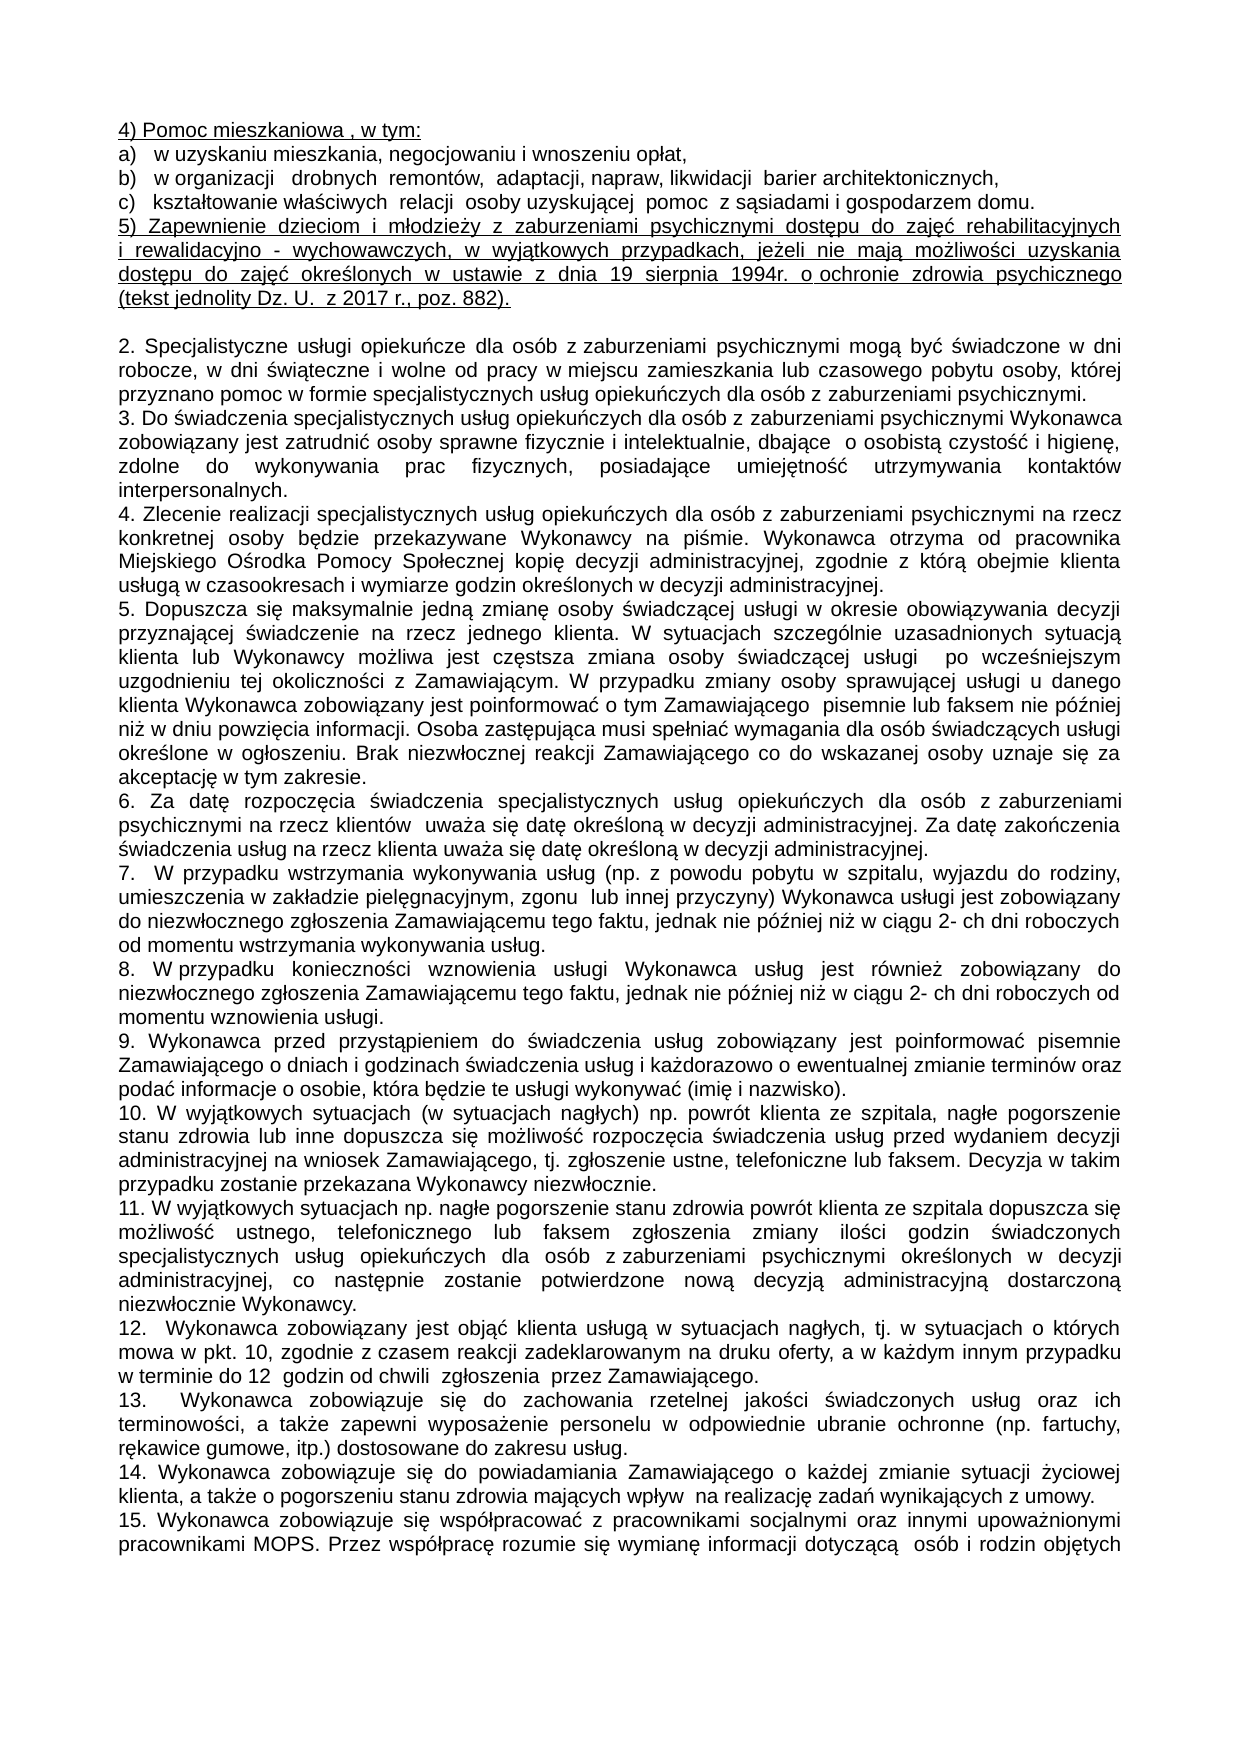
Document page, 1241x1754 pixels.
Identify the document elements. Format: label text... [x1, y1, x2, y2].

text 6. Za datę rozpoczęcia świadczenia specjalistycznych usług opiekuńczych dla osób z zaburzeniami psychicznymi na rzecz klientów uważa się datę określoną w decyzji administracyjnej. Za datę zakończenia świadczenia usług na rzecz klienta uważa się datę określoną w decyzji administracyjnej. [118, 789, 1122, 861]
text 12. Wykonawca zobowiązany jest objąć klienta usługą w sytuacjach nagłych, tj. w sytuacjach o których mowa w pkt. 10, zgodnie z czasem reakcji zadeklarowanym na druku oferty, a w każdym innym przypadku w terminie do 12 godzin od chwili zgłoszenia przez Zamawiającego. [118, 1316, 1122, 1388]
text 15. Wykonawca zobowiązuje się współpracować z pracownikami socjalnymi oraz innymi upoważnionymi pracownikami MOPS. Przez współpracę rozumie się wymianę informacji dotyczącą osób i rodzin objętych [118, 1508, 1122, 1556]
text 4. Zlecenie realizacji specjalistycznych usług opiekuńczych dla osób z zaburzeniami psychicznymi na rzecz konkretnej osoby będzie przekazywane Wykonawcy na piśmie. Wykonawca otrzyma od pracownika Miejskiego Ośrodka Pomocy Społecznej kopię decyzji administracyjnej, zgodnie z którą obejmie klienta usługą w czasookresach i wymiarze godzin określonych w decyzji administracyjnej. [118, 501, 1122, 597]
text 9. Wykonawca przed przystąpieniem do świadczenia usług zobowiązany jest poinformować pisemnie Zamawiającego o dniach i godzinach świadczenia usług i każdorazowo o ewentualnej zmianie terminów oraz podać informacje o osobie, która będzie te usługi wykonywać (imię i nazwisko). [118, 1028, 1122, 1100]
text 11. W wyjątkowych sytuacjach np. nagłe pogorszenie stanu zdrowia powrót klienta ze szpitala dopuszcza się możliwość ustnego, telefonicznego lub faksem zgłoszenia zmiany ilości godzin świadczonych specjalistycznych usług opiekuńczych dla osób z zaburzeniami psychicznymi określonych w decyzji administracyjnej, co następnie zostanie potwierdzone nową decyzją administracyjną dostarczoną niezwłocznie Wykonawcy. [118, 1196, 1122, 1316]
text 4) Pomoc mieszkaniowa , w tym: [118, 118, 1122, 142]
text 5) Zapewnienie dzieciom i młodzieży z zaburzeniami psychicznymi dostępu do zajęć rehabilitacyjnych i rewalidacyjno - wychowawczych, w wyjątkowych przypadkach, jeżeli nie mają możliwości uzyskania dostępu do zajęć określonych w ustawie z dnia 19 sierpnia 1994r. o ochronie zdrowia psychicznego [118, 214, 1122, 283]
text a) w uzyskaniu mieszkania, negocjowaniu i wnoszeniu opłat, [118, 142, 1122, 166]
text 10. W wyjątkowych sytuacjach (w sytuacjach nagłych) np. powrót klienta ze szpitala, nagłe pogorszenie stanu zdrowia lub inne dopuszcza się możliwość rozpoczęcia świadczenia usług przed wydaniem decyzji administracyjnej na wniosek Zamawiającego, tj. zgłoszenie ustne, telefoniczne lub faksem. Decyzja w takim przypadku zostanie przekazana Wykonawcy niezwłocznie. [118, 1100, 1122, 1196]
text 5. Dopuszcza się maksymalnie jedną zmianę osoby świadczącej usługi w okresie obowiązywania decyzji przyznającej świadczenie na rzecz jednego klienta. W sytuacjach szczególnie uzasadnionych sytuacją klienta lub Wykonawcy możliwa jest częstsza zmiana osoby świadczącej usługi po wcześniejszym uzgodnieniu tej okoliczności z Zamawiającym. W przypadku zmiany osoby sprawującej usługi u danego klienta Wykonawca zobowiązany jest poinformować o tym Zamawiającego pisemnie lub faksem nie później niż w dniu powzięcia informacji. Osoba zastępująca musi spełniać wymagania dla osób świadczących usługi określone w ogłoszeniu. Brak niezwłocznej reakcji Zamawiającego co do wskazanej osoby uznaje się za akceptację w tym zakresie. [118, 597, 1122, 789]
text 2. Specjalistyczne usługi opiekuńcze dla osób z zaburzeniami psychicznymi mogą być świadczone w dni robocze, w dni świąteczne i wolne od pracy w miejscu zamieszkania lub czasowego pobytu osoby, której przyznano pomoc w formie specjalistycznych usług opiekuńczych dla osób z zaburzeniami psychicznymi. [118, 334, 1122, 406]
text b) w organizacji drobnych remontów, adaptacji, napraw, likwidacji barier architektonicznych, [118, 166, 1122, 190]
text 14. Wykonawca zobowiązuje się do powiadamiania Zamawiającego o każdej zmianie sytuacji życiowej klienta, a także o pogorszeniu stanu zdrowia mających wpływ na realizację zadań wynikających z umowy. [118, 1460, 1122, 1508]
text 3. Do świadczenia specjalistycznych usług opiekuńczych dla osób z zaburzeniami psychicznymi Wykonawca zobowiązany jest zatrudnić osoby sprawne fizycznie i intelektualnie, dbające o osobistą czystość i higienę, zdolne do wykonywania prac fizycznych, posiadające umiejętność utrzymywania kontaktów interpersonalnych. [118, 406, 1122, 501]
text (tekst jednolity Dz. U. z 2017 r., poz. 882). [118, 284, 1122, 310]
text 7. W przypadku wstrzymania wykonywania usług (np. z powodu pobytu w szpitalu, wyjazdu do rodziny, umieszczenia w zakładzie pielęgnacyjnym, zgonu lub innej przyczyny) Wykonawca usługi jest zobowiązany do niezwłocznego zgłoszenia Zamawiającemu tego faktu, jednak nie później niż w ciągu 2- ch dni roboczych od momentu wstrzymania wykonywania usług. [118, 861, 1122, 957]
text 8. W przypadku konieczności wznowienia usługi Wykonawca usług jest również zobowiązany do niezwłocznego zgłoszenia Zamawiającemu tego faktu, jednak nie później niż w ciągu 2- ch dni roboczych od momentu wznowienia usługi. [118, 957, 1122, 1028]
text c) kształtowanie właściwych relacji osoby uzyskującej pomoc z sąsiadami i gospodarzem domu. [118, 190, 1122, 214]
text 13. Wykonawca zobowiązuje się do zachowania rzetelnej jakości świadczonych usług oraz ich terminowości, a także zapewni wyposażenie personelu w odpowiednie ubranie ochronne (np. fartuchy, rękawice gumowe, itp.) dostosowane do zakresu usług. [118, 1388, 1122, 1460]
